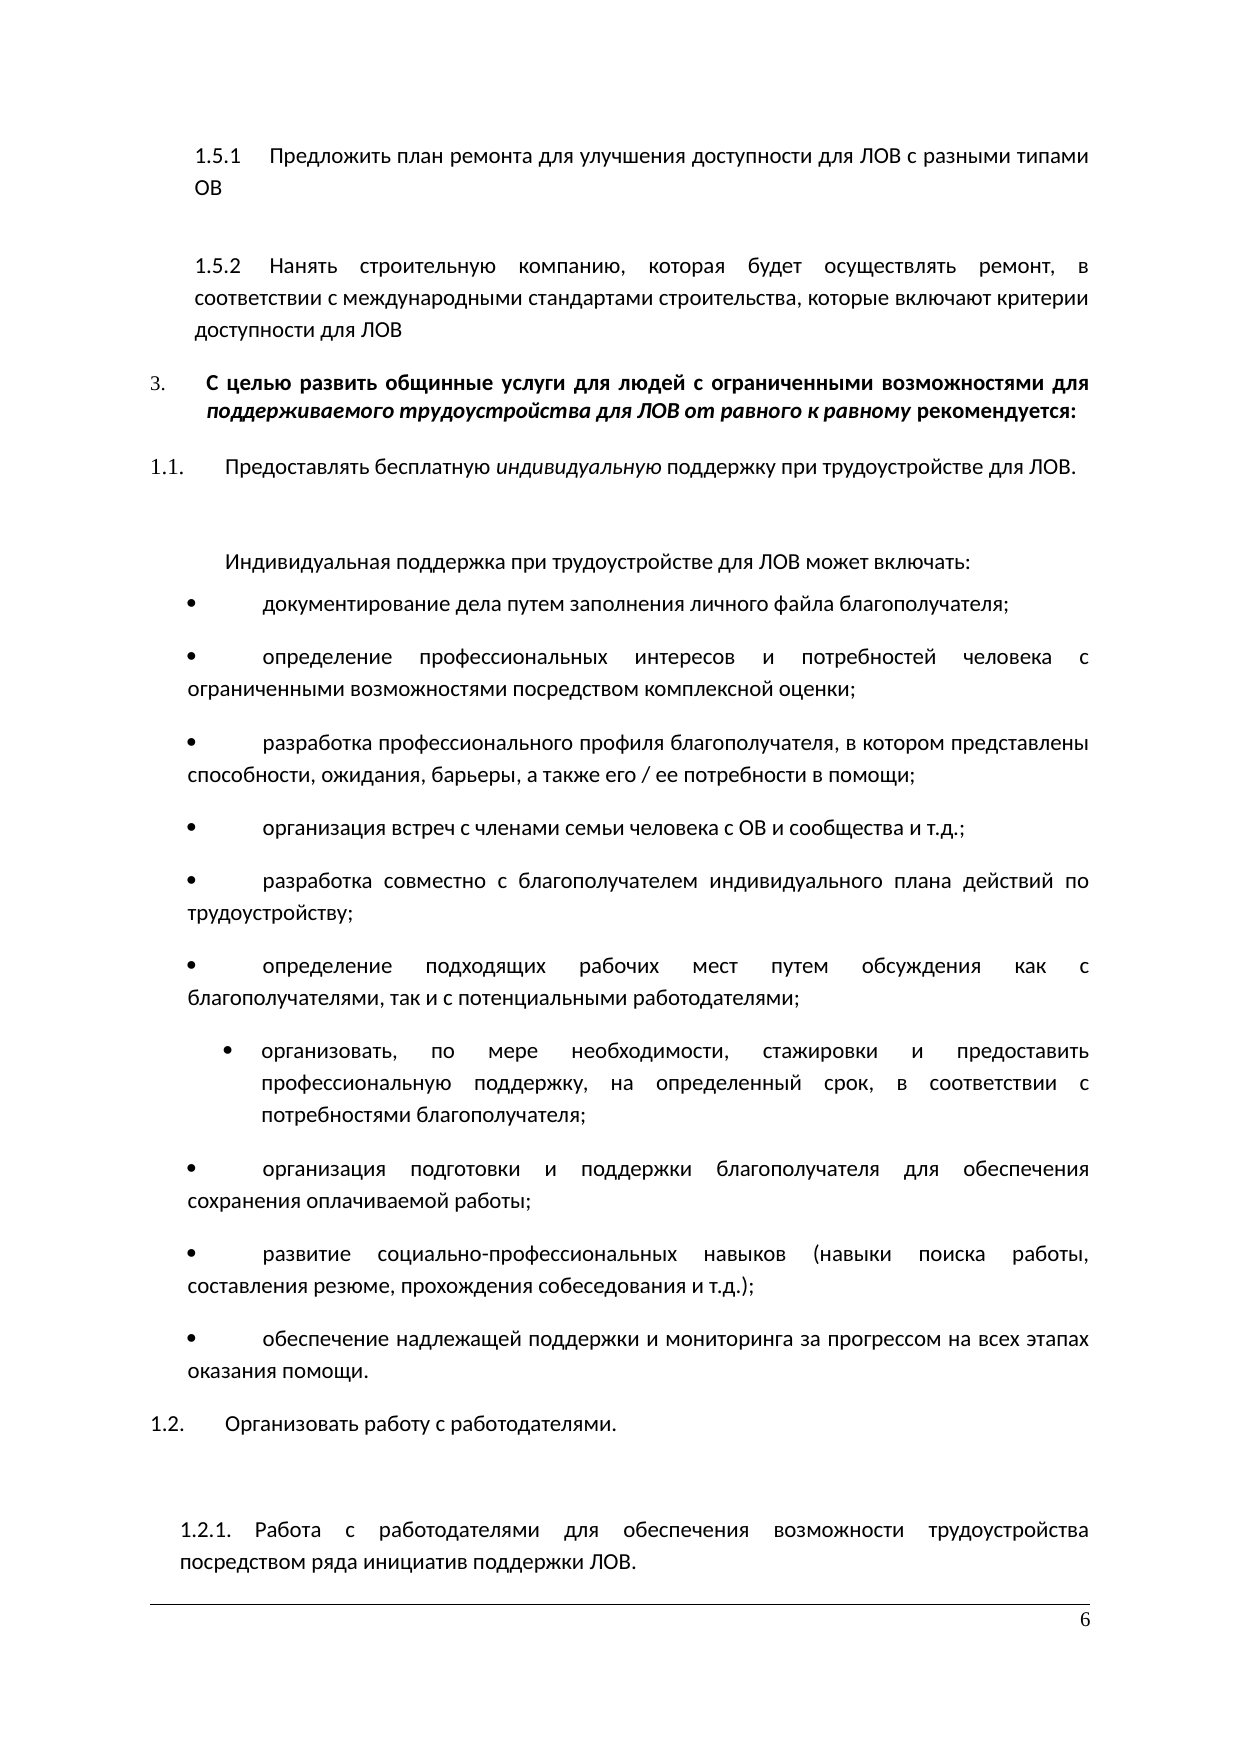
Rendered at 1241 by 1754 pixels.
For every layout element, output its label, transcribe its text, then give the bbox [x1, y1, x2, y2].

list определение подходящих рабочих мест путем обсуждения как с благополучателями, так и с потенциальными работодателями; [187, 951, 1090, 1011]
list разработка профессионального профиля благополучателя, в котором представлены способности, ожидания, барьеры, а также его / ее потребности в помощи; [187, 728, 1090, 788]
list организация встреч с членами семьи человека с ОВ и сообщества и т.д.; [187, 813, 1090, 841]
list обеспечение надлежащей поддержки и мониторинга за прогрессом на всех этапах оказания помощи. [187, 1324, 1090, 1384]
list С целью развить общинные услуги для людей с ограниченными возможностями для поддерживаемого трудоустройства для ЛОВ от равного к равному рекомендуется: [150, 368, 1090, 424]
list документирование дела путем заполнения личного файла благополучателя; [187, 589, 1090, 617]
list Работа с работодателями для обеспечения возможности трудоустройства посредством ряда инициатив поддержки ЛОВ. [179, 1515, 1090, 1576]
list разработка совместно с благополучателем индивидуального плана действий по трудоустройству; [187, 866, 1090, 926]
list организация подготовки и поддержки благополучателя для обеспечения сохранения оплачиваемой работы; [187, 1154, 1090, 1214]
list Предоставлять бесплатную индивидуальную поддержку при трудоустройстве для ЛОВ. [150, 452, 1090, 480]
list Организовать работу с работодателями. [150, 1409, 1090, 1437]
list Нанять строительную компанию, которая будет осуществлять ремонт, в соответствии с международными стандартами строительства, которые включают критерии доступности для ЛОВ [194, 251, 1090, 343]
list развитие социально-профессиональных навыков (навыки поиска работы, составления резюме, прохождения собеседования и т.д.); [187, 1239, 1090, 1299]
list определение профессиональных интересов и потребностей человека с ограниченными возможностями посредством комплексной оценки; [187, 642, 1090, 703]
list Индивидуальная поддержка при трудоустройстве для ЛОВ может включать: [225, 547, 1090, 575]
list Предложить план ремонта для улучшения доступности для ЛОВ с разными типами ОВ [194, 141, 1090, 201]
list организовать, по мере необходимости, стажировки и предоставить профессиональную поддержку, на определенный срок, в соответствии с потребностями благополучателя; [224, 1036, 1090, 1129]
